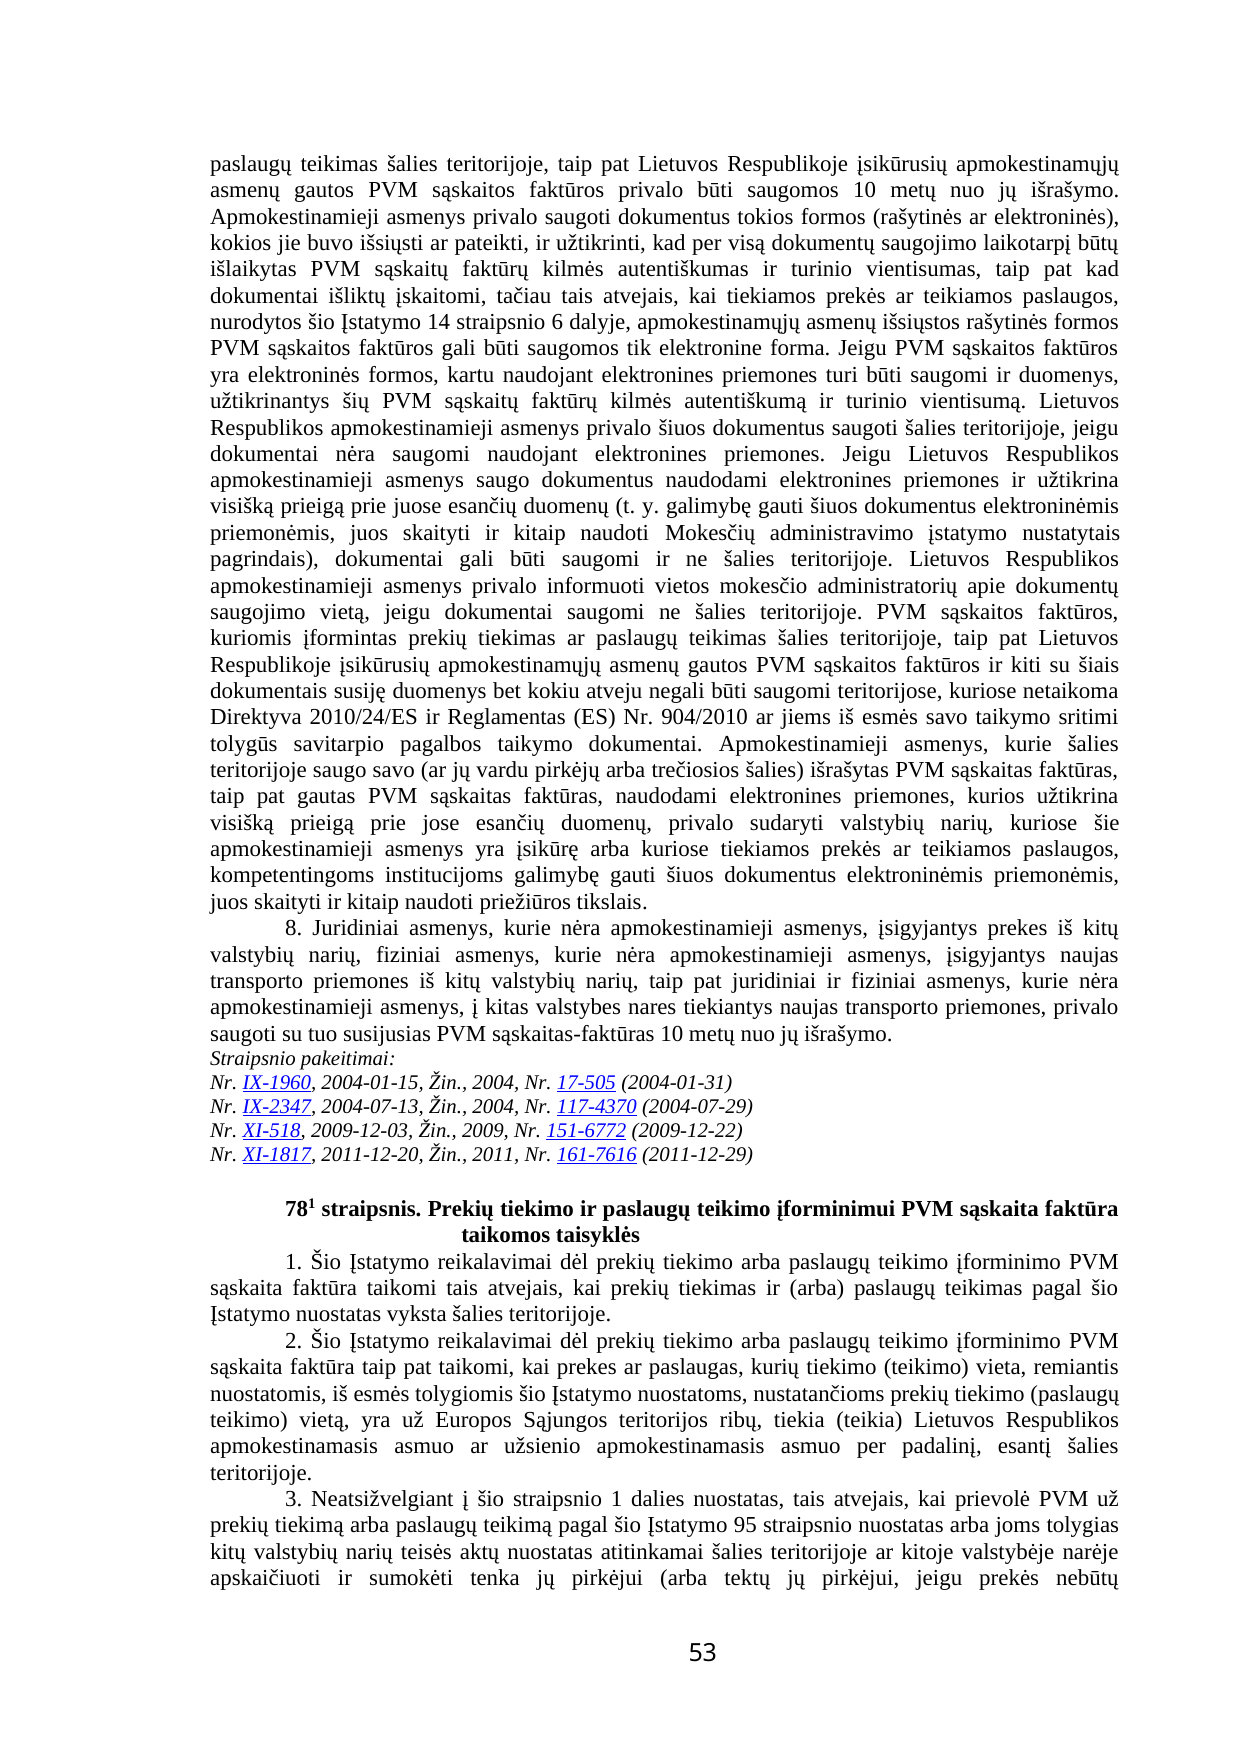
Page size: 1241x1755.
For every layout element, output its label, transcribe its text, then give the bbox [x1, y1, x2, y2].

text paslaugų teikimas šalies teritorijoje, taip pat Lietuvos Respublikoje įsikūrusių apmokestinamųjų asmenų gautos PVM sąskaitos faktūros privalo būti saugomos 10 metų nuo jų išrašymo. Apmokestinamieji asmenys privalo saugoti dokumentus tokios formos (rašytinės ar elektroninės), kokios jie buvo išsiųsti ar pateikti, ir užtikrinti, kad per visą dokumentų saugojimo laikotarpį būtų išlaikytas PVM sąskaitų faktūrų kilmės autentiškumas ir turinio vientisumas, taip pat kad dokumentai išliktų įskaitomi, tačiau tais atvejais, kai tiekiamos prekės ar teikiamos paslaugos, nurodytos šio Įstatymo 14 straipsnio 6 dalyje, apmokestinamųjų asmenų išsiųstos rašytinės formos PVM sąskaitos faktūros gali būti saugomos tik elektronine forma. Jeigu PVM sąskaitos faktūros yra elektroninės formos, kartu naudojant elektronines priemones turi būti saugomi ir duomenys, užtikrinantys šių PVM sąskaitų faktūrų kilmės autentiškumą ir turinio vientisumą. Lietuvos Respublikos apmokestinamieji asmenys privalo šiuos dokumentus saugoti šalies teritorijoje, jeigu dokumentai nėra saugomi naudojant elektronines priemones. Jeigu Lietuvos Respublikos apmokestinamieji asmenys saugo dokumentus naudodami elektronines priemones ir užtikrina visišką prieigą prie juose esančių duomenų (t. y. galimybę gauti šiuos dokumentus elektroninėmis priemonėmis, juos skaityti ir kitaip naudoti Mokesčių administravimo įstatymo nustatytais pagrindais), dokumentai gali būti saugomi ir ne šalies teritorijoje. Lietuvos Respublikos apmokestinamieji asmenys privalo informuoti vietos mokesčio administratorių apie dokumentų saugojimo vietą, jeigu dokumentai saugomi ne šalies teritorijoje. PVM sąskaitos faktūros, kuriomis įformintas prekių tiekimas ar paslaugų teikimas šalies teritorijoje, taip pat Lietuvos Respublikoje įsikūrusių apmokestinamųjų asmenų gautos PVM sąskaitos faktūros ir kiti su šiais dokumentais susiję duomenys bet kokiu atveju negali būti saugomi teritorijose, kuriose netaikoma Direktyva 2010/24/ES ir Reglamentas (ES) Nr. 904/2010 ar jiems iš esmės savo taikymo sritimi tolygūs savitarpio pagalbos taikymo dokumentai. Apmokestinamieji asmenys, kurie šalies teritorijoje saugo savo (ar jų vardu pirkėjų arba trečiosios šalies) išrašytas PVM sąskaitas faktūras, taip pat gautas PVM sąskaitas faktūras, naudodami elektronines priemones, kurios užtikrina visišką prieigą prie jose esančių duomenų, privalo sudaryti valstybių narių, kuriose šie apmokestinamieji asmenys yra įsikūrę arba kuriose tiekiamos prekės ar teikiamos paslaugos, kompetentingoms institucijoms galimybę gauti šiuos dokumentus elektroninėmis priemonėmis, juos skaityti ir kitaip naudoti priežiūros tikslais. [210, 150, 1120, 914]
text Nr. IX-2347, 2004-07-13, Žin., 2004, Nr. 117-4370 (2004-07-29) [210, 1094, 1120, 1118]
text 781 straipsnis. Prekių tiekimo ir paslaugų teikimo įforminimui PVM sąskaita faktūra taikomos taisyklės [285, 1195, 1120, 1248]
text Nr. XI-518, 2009-12-03, Žin., 2009, Nr. 151-6772 (2009-12-22) [210, 1118, 1120, 1142]
text Straipsnio pakeitimai: [210, 1046, 1120, 1070]
text Nr. XI-1817, 2011-12-20, Žin., 2011, Nr. 161-7616 (2011-12-29) [210, 1142, 1120, 1166]
text Nr. IX-1960, 2004-01-15, Žin., 2004, Nr. 17-505 (2004-01-31) [210, 1070, 1120, 1094]
text 8. Juridiniai asmenys, kurie nėra apmokestinamieji asmenys, įsigyjantys prekes iš kitų valstybių narių, fiziniai asmenys, kurie nėra apmokestinamieji asmenys, įsigyjantys naujas transporto priemones iš kitų valstybių narių, taip pat juridiniai ir fiziniai asmenys, kurie nėra apmokestinamieji asmenys, į kitas valstybes nares tiekiantys naujas transporto priemones, privalo saugoti su tuo susijusias PVM sąskaitas-faktūras 10 metų nuo jų išrašymo. [210, 914, 1120, 1046]
text 3. Neatsižvelgiant į šio straipsnio 1 dalies nuostatas, tais atvejais, kai prievolė PVM už prekių tiekimą arba paslaugų teikimą pagal šio Įstatymo 95 straipsnio nuostatas arba joms tolygias kitų valstybių narių teisės aktų nuostatas atitinkamai šalies teritorijoje ar kitoje valstybėje narėje apskaičiuoti ir sumokėti tenka jų pirkėjui (arba tektų jų pirkėjui, jeigu prekės nebūtų [210, 1485, 1120, 1590]
text 2. Šio Įstatymo reikalavimai dėl prekių tiekimo arba paslaugų teikimo įforminimo PVM sąskaita faktūra taip pat taikomi, kai prekes ar paslaugas, kurių tiekimo (teikimo) vieta, remiantis nuostatomis, iš esmės tolygiomis šio Įstatymo nuostatoms, nustatančioms prekių tiekimo (paslaugų teikimo) vietą, yra už Europos Sąjungos teritorijos ribų, tiekia (teikia) Lietuvos Respublikos apmokestinamasis asmuo ar užsienio apmokestinamasis asmuo per padalinį, esantį šalies teritorijoje. [210, 1327, 1120, 1485]
text 1. Šio Įstatymo reikalavimai dėl prekių tiekimo arba paslaugų teikimo įforminimo PVM sąskaita faktūra taikomi tais atvejais, kai prekių tiekimas ir (arba) paslaugų teikimas pagal šio Įstatymo nuostatas vyksta šalies teritorijoje. [210, 1248, 1120, 1327]
